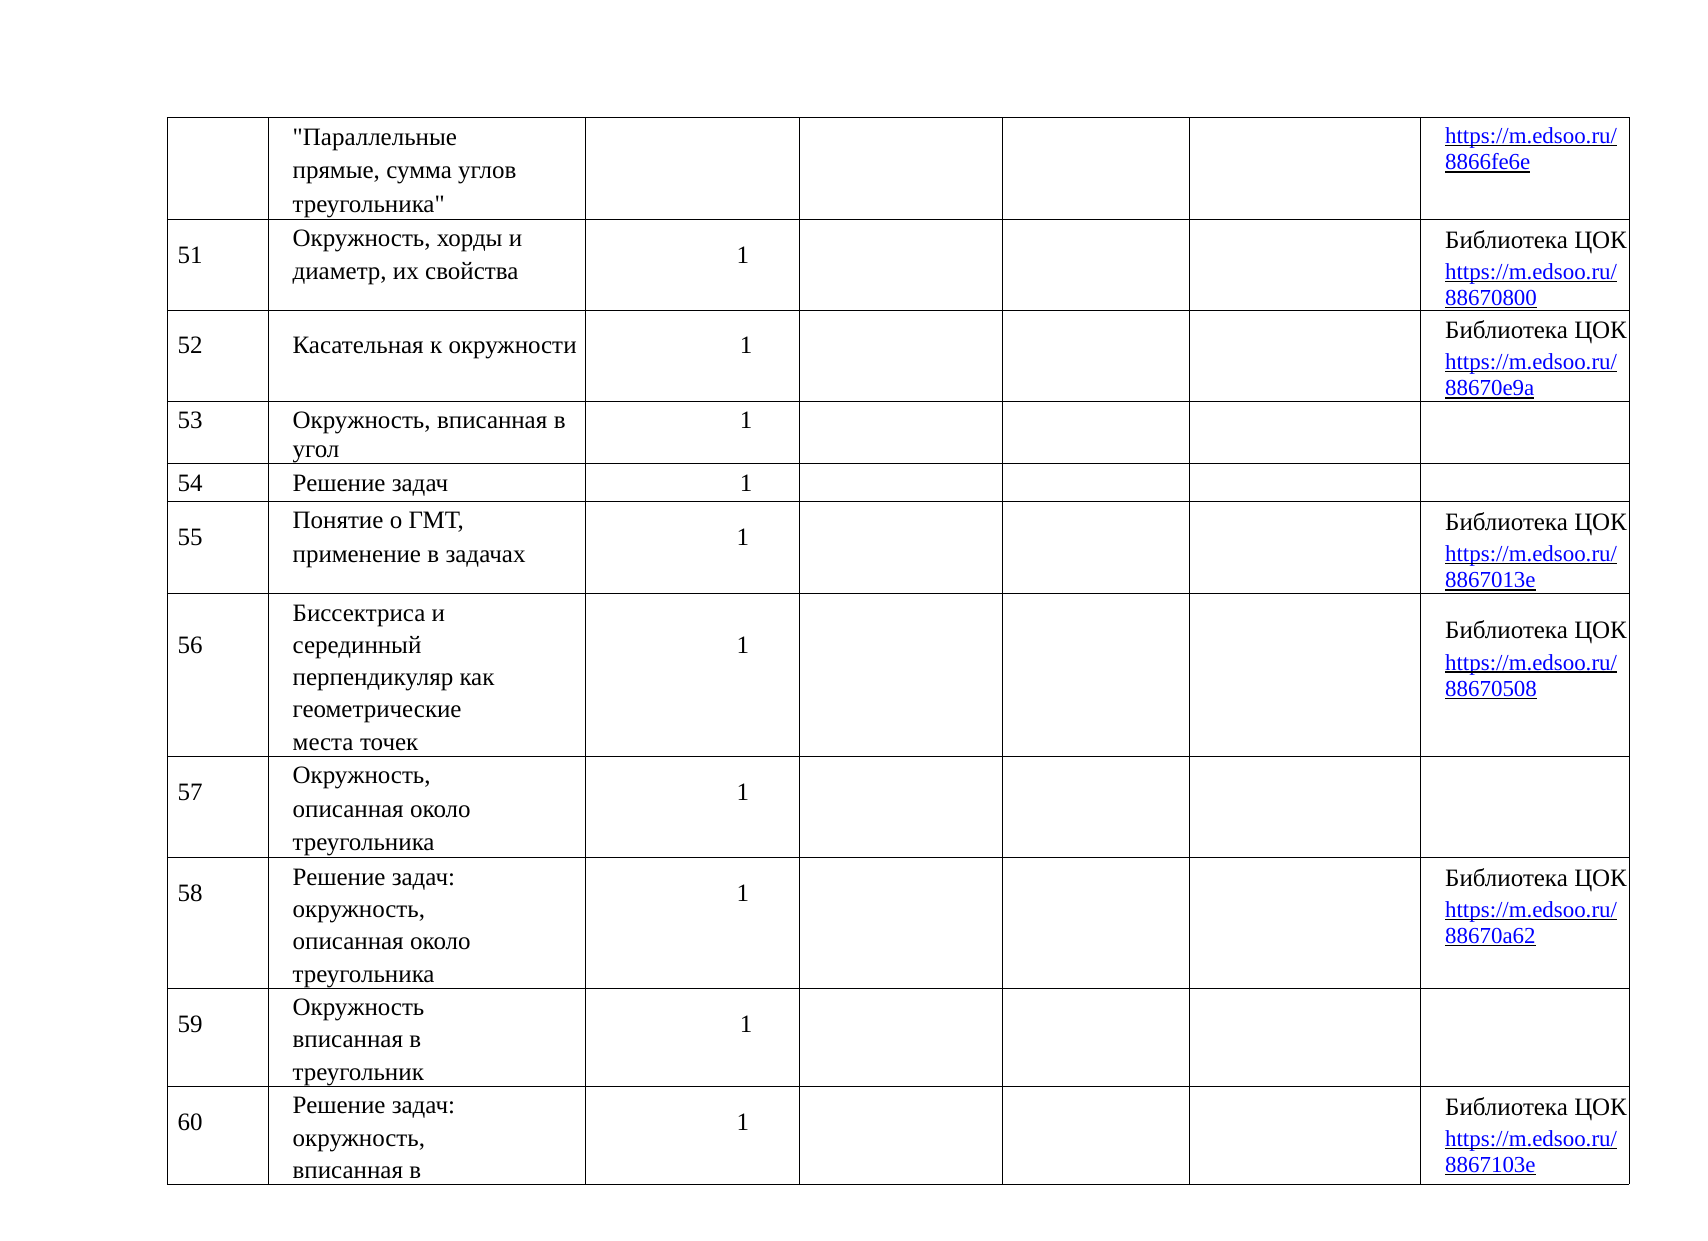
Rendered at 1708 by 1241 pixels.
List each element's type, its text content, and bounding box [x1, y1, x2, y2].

table_cell Библиотека ЦОК https://m.edsoo.ru/8867103e [1421, 1087, 1629, 1184]
table_cell Биссектриса и серединный перпендикуляр как геометрические места точек [269, 594, 585, 756]
table_cell [1190, 402, 1420, 463]
table_cell [1190, 311, 1420, 401]
table_cell 54 [168, 464, 268, 501]
table_cell Библиотека ЦОК https://m.edsoo.ru/88670a62 [1421, 858, 1629, 987]
table_cell [800, 464, 1002, 501]
table_cell Окружность вписанная в треугольник [269, 989, 585, 1086]
table_header [1190, 118, 1420, 219]
table_cell 1 [586, 757, 799, 857]
table_cell 60 [168, 1087, 268, 1184]
table_cell 1 [586, 858, 799, 987]
table_cell [1421, 402, 1629, 463]
table_cell [1190, 594, 1420, 756]
table_cell 53 [168, 402, 268, 463]
table_cell [1003, 594, 1189, 756]
table_cell [800, 220, 1002, 310]
table_cell 52 [168, 311, 268, 401]
table_cell Понятие о ГМТ, применение в задачах [269, 502, 585, 593]
table_cell [800, 757, 1002, 857]
table_cell [800, 502, 1002, 593]
table_cell [1190, 858, 1420, 987]
table_cell [1421, 757, 1629, 857]
table_header "Параллельные прямые, сумма углов треугольника" [269, 118, 585, 219]
table_cell Библиотека ЦОК https://m.edsoo.ru/88670800 [1421, 220, 1629, 310]
table_cell [1003, 858, 1189, 987]
table_cell Библиотека ЦОК https://m.edsoo.ru/88670e9a [1421, 311, 1629, 401]
table_cell Окружность, вписанная в угол [269, 402, 585, 463]
table_cell [1003, 464, 1189, 501]
table_cell [1421, 989, 1629, 1086]
table_cell 51 [168, 220, 268, 310]
table_cell [1190, 757, 1420, 857]
table_cell [800, 989, 1002, 1086]
table_cell [1003, 402, 1189, 463]
table_cell Библиотека ЦОК https://m.edsoo.ru/8867013e [1421, 502, 1629, 593]
table_header [1003, 118, 1189, 219]
table_header [586, 118, 799, 219]
table_cell Окружность, хорды и диаметр, их свойства [269, 220, 585, 310]
table_cell [1003, 989, 1189, 1086]
table_cell 59 [168, 989, 268, 1086]
table_cell Касательная к окружности [269, 311, 585, 401]
table_cell [1003, 757, 1189, 857]
table_cell 56 [168, 594, 268, 756]
table_cell 1 [586, 464, 799, 501]
table_cell 1 [586, 502, 799, 593]
table_cell Решение задач: окружность, описанная около треугольника [269, 858, 585, 987]
table_cell 1 [586, 402, 799, 463]
table_cell [800, 1087, 1002, 1184]
table_cell [1003, 220, 1189, 310]
table_cell [1190, 220, 1420, 310]
table_cell Окружность, описанная около треугольника [269, 757, 585, 857]
table_cell [800, 594, 1002, 756]
table_cell [1003, 1087, 1189, 1184]
table_cell 57 [168, 757, 268, 857]
table_cell 1 [586, 220, 799, 310]
table_cell [800, 311, 1002, 401]
table_cell Решение задач [269, 464, 585, 501]
table_header https://m.edsoo.ru/8866fe6e [1421, 118, 1629, 219]
table_cell [1190, 502, 1420, 593]
table_cell [800, 402, 1002, 463]
table_cell Библиотека ЦОК https://m.edsoo.ru/88670508 [1421, 594, 1629, 756]
table_cell 1 [586, 1087, 799, 1184]
table_cell 1 [586, 311, 799, 401]
table_cell [800, 858, 1002, 987]
table_header [800, 118, 1002, 219]
table_cell 55 [168, 502, 268, 593]
table_cell [1190, 1087, 1420, 1184]
table_cell [1003, 311, 1189, 401]
table_cell [1190, 989, 1420, 1086]
table_cell 1 [586, 989, 799, 1086]
table_cell [1421, 464, 1629, 501]
table_cell Решение задач: окружность, вписанная в [269, 1087, 585, 1184]
table_cell [1003, 502, 1189, 593]
table_cell 58 [168, 858, 268, 987]
table_cell [1190, 464, 1420, 501]
table_cell 1 [586, 594, 799, 756]
table_header [168, 118, 268, 219]
